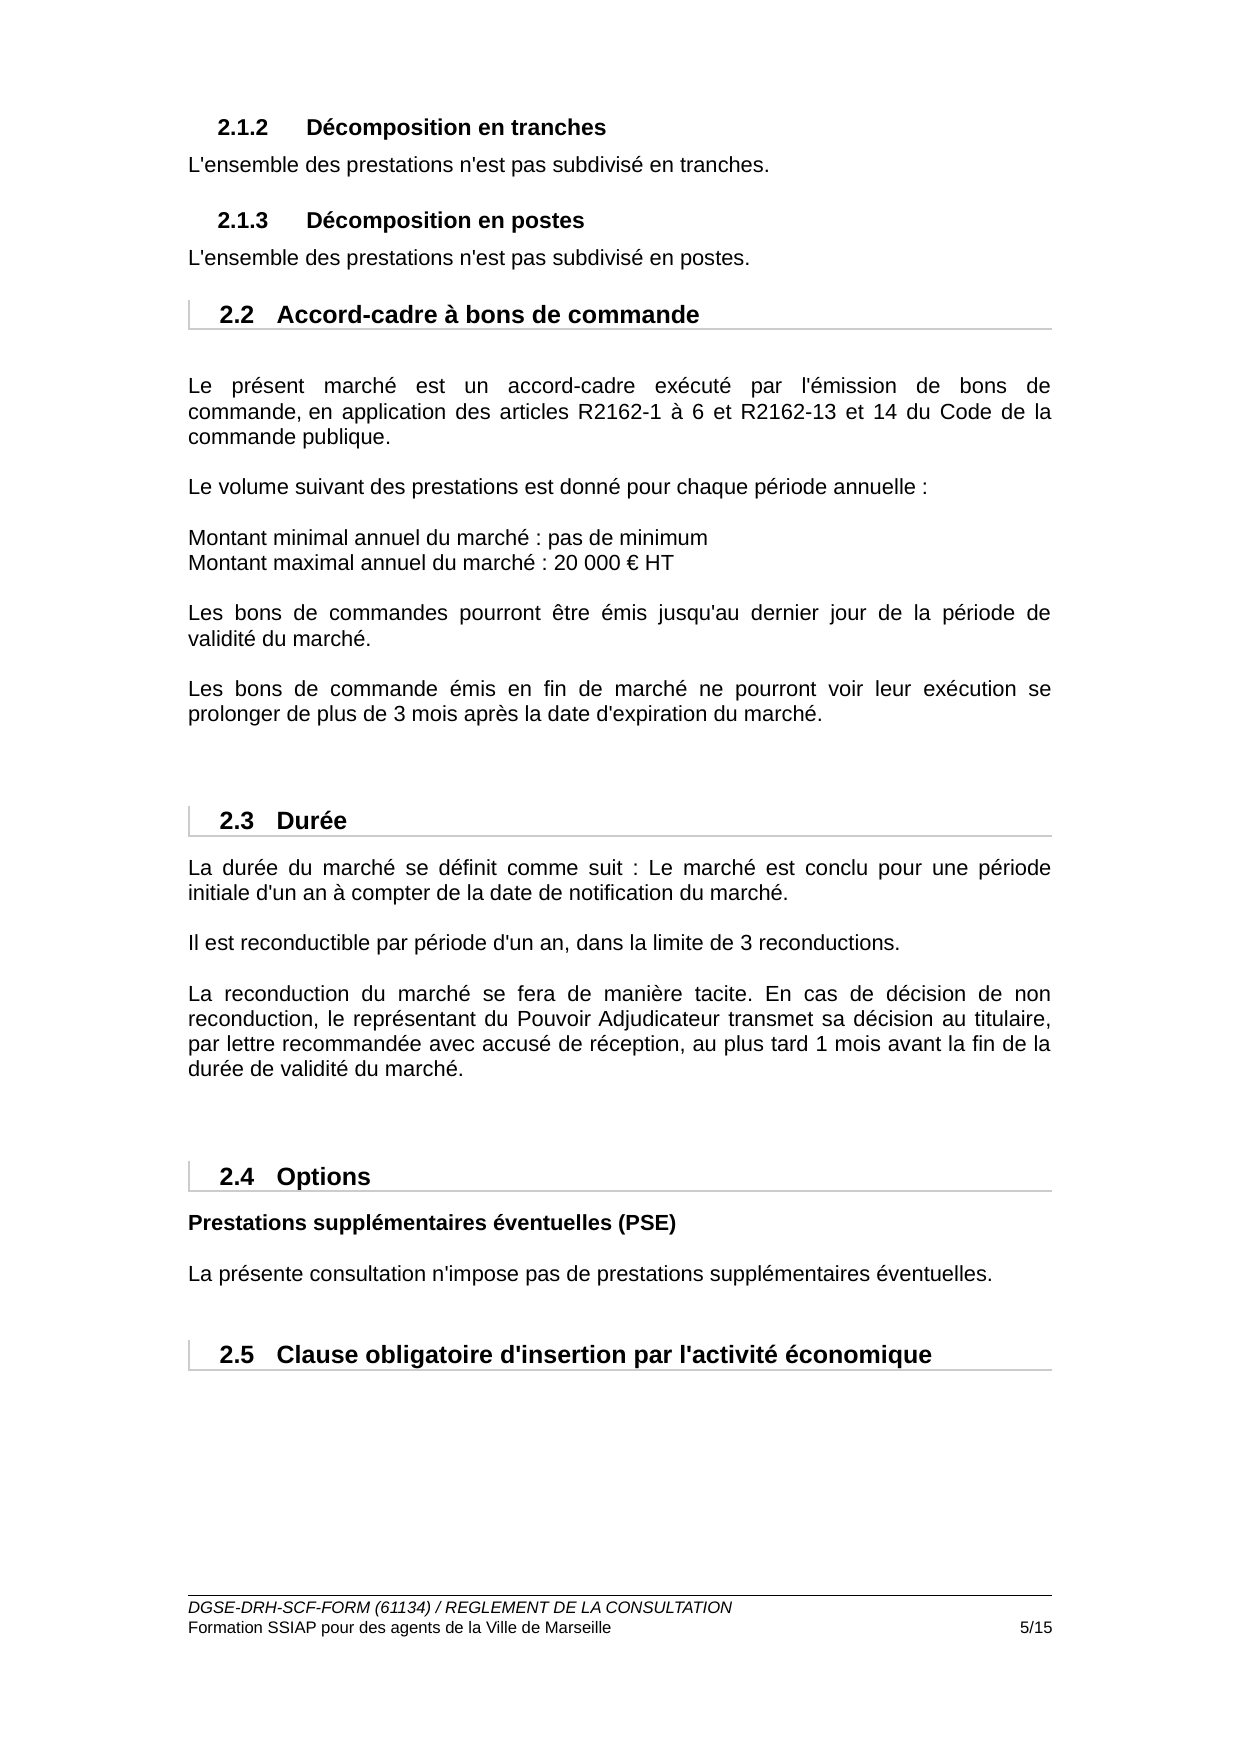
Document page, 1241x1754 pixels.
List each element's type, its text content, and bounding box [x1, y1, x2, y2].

subtitle Décomposition en tranches [188, 114, 1052, 140]
subtitle Clause obligatoire d'insertion par l'activité économique [190, 1340, 1052, 1369]
text La durée du marché se définit comme suit : Le marché est conclu pour une période initiale d'un an à compter de la date de notification du marché. [188, 855, 1052, 905]
subtitle Accord-cadre à bons de commande [188, 299, 1052, 328]
text Le présent marché est un accord-cadre exécuté par l'émission de bons de commande, en application des articles R2162-1 à 6 et R2162-13 et 14 du Code de la commande publique. [188, 373, 1052, 449]
subtitle Options [190, 1161, 1052, 1190]
text Prestations supplémentaires éventuelles (PSE) [188, 1210, 1052, 1235]
text Le volume suivant des prestations est donné pour chaque période annuelle : [188, 474, 1052, 499]
text L'ensemble des prestations n'est pas subdivisé en postes. [188, 245, 1052, 270]
text Montant minimal annuel du marché : pas de minimum [188, 524, 1052, 550]
text Les bons de commande émis en fin de marché ne pourront voir leur exécution se prolonger de plus de 3 mois après la date d'expiration du marché. [188, 676, 1052, 726]
text La présente consultation n'impose pas de prestations supplémentaires éventuelles. [188, 1260, 1052, 1286]
text Montant maximal annuel du marché : 20 000 € HT [188, 550, 1052, 575]
text Les bons de commandes pourront être émis jusqu'au dernier jour de la période de validité du marché. [188, 600, 1052, 651]
text Il est reconductible par période d'un an, dans la limite de 3 reconductions. [188, 930, 1052, 956]
subtitle Décomposition en postes [188, 207, 1052, 233]
text L'ensemble des prestations n'est pas subdivisé en tranches. [188, 152, 1052, 177]
subtitle Durée [190, 806, 1052, 835]
text La reconduction du marché se fera de manière tacite. En cas de décision de non reconduction, le représentant du Pouvoir Adjudicateur transmet sa décision au titulaire, par lettre recommandée avec accusé de réception, au plus tard 1 mois avant la fin de la durée de validité du marché. [188, 981, 1052, 1082]
